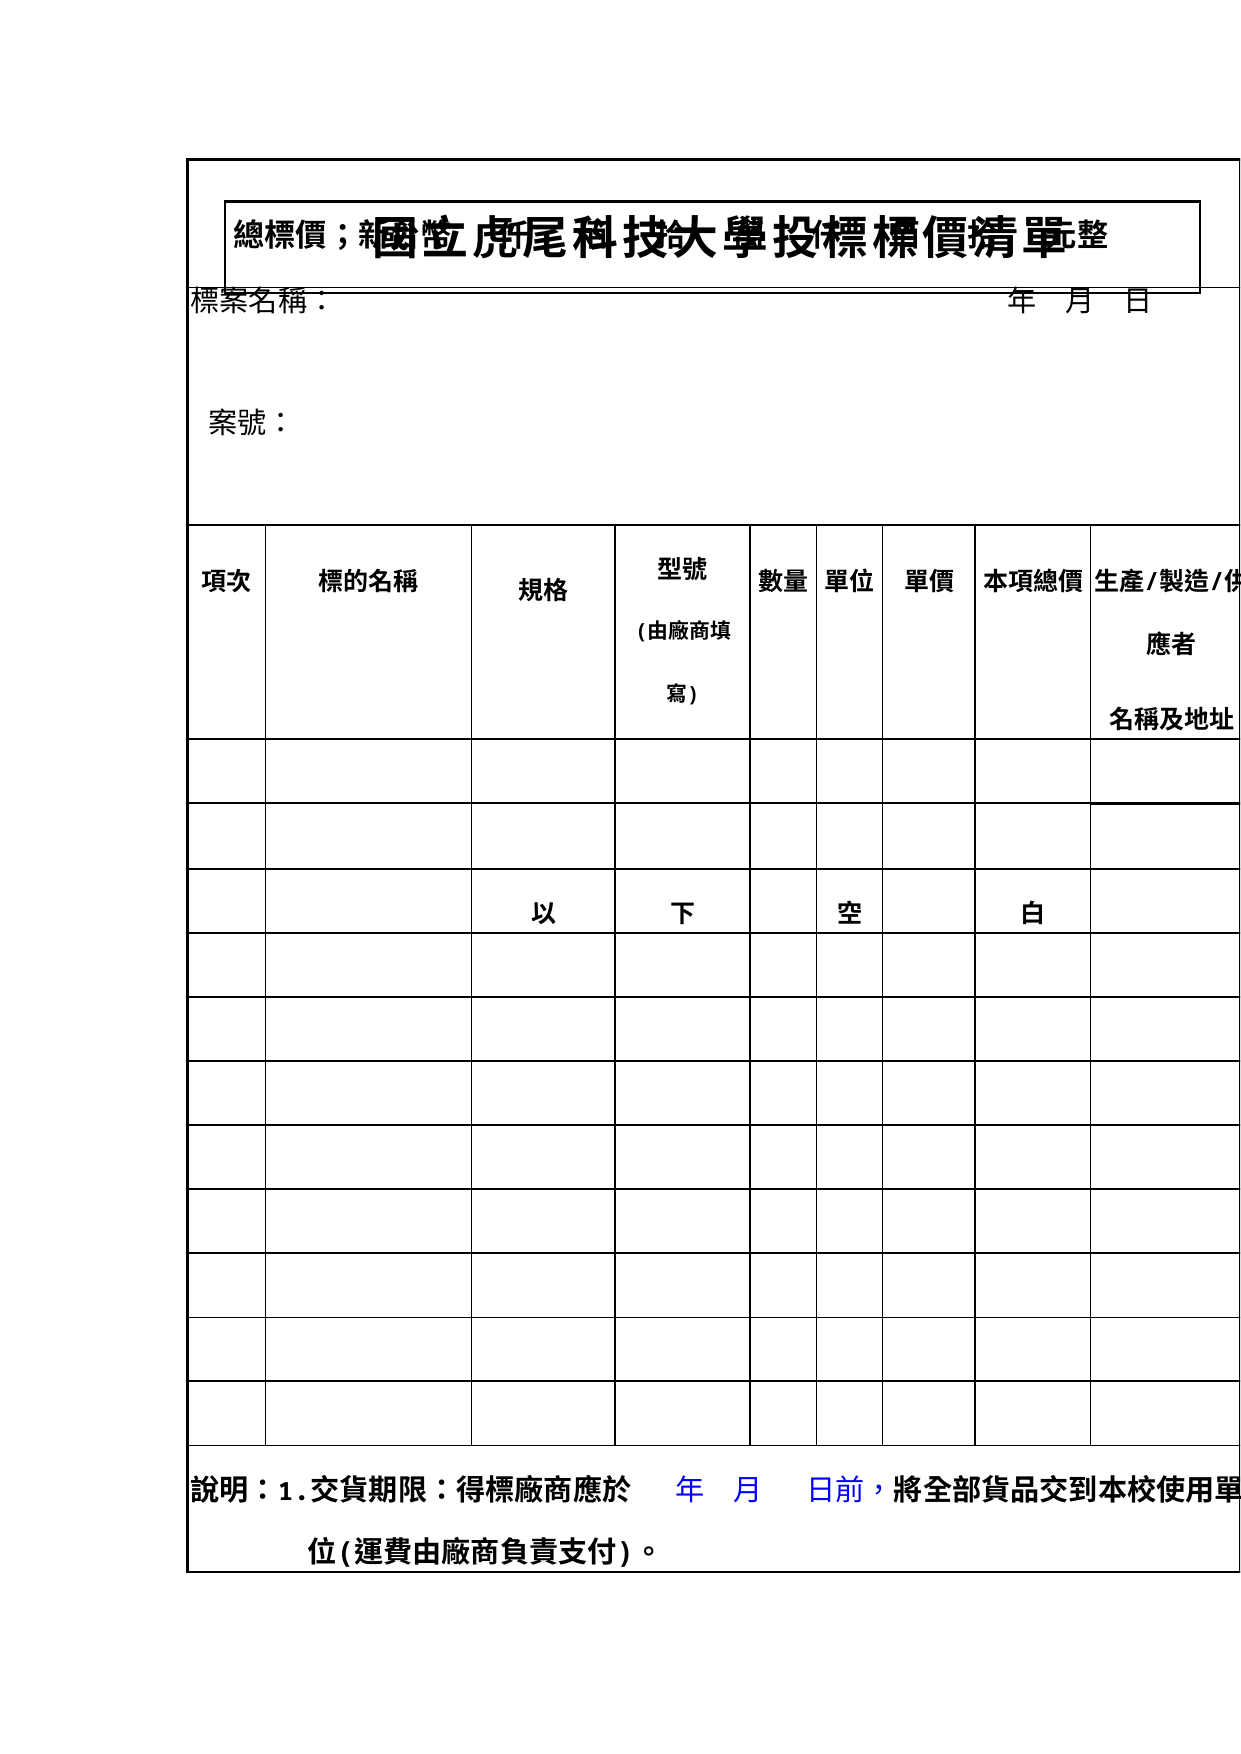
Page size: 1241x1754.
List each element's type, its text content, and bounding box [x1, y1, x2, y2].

table_cell [1091, 934, 1239, 996]
table_cell [266, 1062, 471, 1124]
table_cell [189, 1126, 265, 1188]
table_cell 單位 [817, 526, 882, 738]
table_cell [472, 934, 614, 996]
table_cell [189, 1254, 265, 1316]
table_cell [1091, 1318, 1239, 1380]
table_cell [616, 804, 749, 868]
table_cell [472, 1190, 614, 1252]
table_cell [472, 804, 614, 868]
table_cell [189, 1190, 265, 1252]
table_cell [266, 1382, 471, 1444]
table_cell [616, 1382, 749, 1444]
table_cell [817, 1190, 882, 1252]
table_cell [616, 740, 749, 802]
table_header 國立虎尾科技大學投標標價清單 [189, 161, 1239, 286]
table_cell 項次 [189, 526, 265, 738]
table_cell 以 [472, 870, 614, 932]
table_cell [1091, 1062, 1239, 1124]
table_cell [976, 934, 1090, 996]
table_cell [266, 934, 471, 996]
table_cell [883, 1126, 974, 1188]
table_cell [189, 934, 265, 996]
table_cell [751, 804, 816, 868]
table_cell [616, 934, 749, 996]
table_cell [616, 1190, 749, 1252]
table_cell 標案名稱： 年 月 日 案號： [189, 288, 1239, 524]
table_cell 型號 (由廠商填寫) [616, 526, 749, 738]
table_cell [817, 1382, 882, 1444]
table_cell [189, 740, 265, 802]
table_cell [266, 1318, 471, 1380]
table_cell [616, 1318, 749, 1380]
table_cell [751, 1382, 816, 1444]
table_cell [266, 870, 471, 932]
table_cell [616, 1062, 749, 1124]
table_cell [1091, 870, 1239, 932]
table_cell [1091, 998, 1239, 1060]
table_cell [976, 740, 1090, 802]
table_cell [1091, 1190, 1239, 1252]
table_cell [189, 1318, 265, 1380]
table_cell [751, 870, 816, 932]
table_cell [189, 804, 265, 868]
table_cell 單價 [883, 526, 974, 738]
table_cell [616, 1254, 749, 1316]
table_cell [817, 740, 882, 802]
table_cell [817, 998, 882, 1060]
table_cell [883, 998, 974, 1060]
table_cell [817, 1062, 882, 1124]
table_cell [976, 1062, 1090, 1124]
table_cell [976, 998, 1090, 1060]
table_cell 生產/製造/供應者 名稱及地址 [1091, 526, 1239, 738]
table_cell 規格 [472, 526, 614, 738]
table_cell [472, 1254, 614, 1316]
table_cell 數量 [751, 526, 816, 738]
table_cell [883, 1382, 974, 1444]
table_cell [189, 870, 265, 932]
table_cell [751, 1254, 816, 1316]
table_cell [266, 1254, 471, 1316]
table_cell [266, 1190, 471, 1252]
table_cell [616, 998, 749, 1060]
table_cell [976, 1126, 1090, 1188]
table_cell [976, 804, 1090, 868]
table_cell [751, 1062, 816, 1124]
table_cell [751, 1190, 816, 1252]
table_cell [976, 1382, 1090, 1444]
table_cell [817, 804, 882, 868]
table_cell [883, 1062, 974, 1124]
table_cell [817, 934, 882, 996]
table_cell [189, 998, 265, 1060]
table_cell [883, 870, 974, 932]
table_cell [266, 998, 471, 1060]
table_cell [817, 1126, 882, 1188]
table_cell [472, 1126, 614, 1188]
table_cell [976, 1254, 1090, 1316]
table_cell [883, 934, 974, 996]
table_cell [616, 1126, 749, 1188]
table_cell 說明：1.交貨期限：得標廠商應於 年 月 日前，將全部貨品交到本校使用單位(運費由廠商負責支付)。 本標案總價須內含營業稅，本校不另外給付總價金額外之款項。 未蓋公司章及負責人私章者，所投標單無效。 擅自更改規格或另附其他條件無效。 本清單含規格明細表共 張。 [189, 1446, 1239, 1571]
table_cell [1091, 1382, 1239, 1444]
table_cell [472, 1318, 614, 1380]
table_cell [266, 804, 471, 868]
table_cell [751, 1318, 816, 1380]
table_cell [189, 1062, 265, 1124]
table_cell [751, 998, 816, 1060]
table_cell [472, 998, 614, 1060]
table_cell [883, 740, 974, 802]
table_cell 空 [817, 870, 882, 932]
table_cell [189, 1382, 265, 1444]
table_cell [472, 1382, 614, 1444]
table_cell 下 [616, 870, 749, 932]
table_cell [883, 804, 974, 868]
table_cell [751, 740, 816, 802]
table_cell [266, 740, 471, 802]
table_cell [817, 1254, 882, 1316]
table_cell [976, 1318, 1090, 1380]
table_cell [1091, 1126, 1239, 1188]
table_cell [751, 934, 816, 996]
table_cell 本項總價 [976, 526, 1090, 738]
table_cell [266, 1126, 471, 1188]
table_cell [751, 1126, 816, 1188]
table_cell [1091, 1254, 1239, 1316]
table_cell 白 [976, 870, 1090, 932]
table_cell [883, 1254, 974, 1316]
table_cell [1091, 805, 1239, 868]
table_cell 標的名稱 [266, 526, 471, 738]
table_cell [472, 740, 614, 802]
table_cell [472, 1062, 614, 1124]
table_cell [883, 1190, 974, 1252]
table_cell [817, 1318, 882, 1380]
table_cell [976, 1190, 1090, 1252]
table_cell [883, 1318, 974, 1380]
table_cell [1091, 740, 1239, 802]
